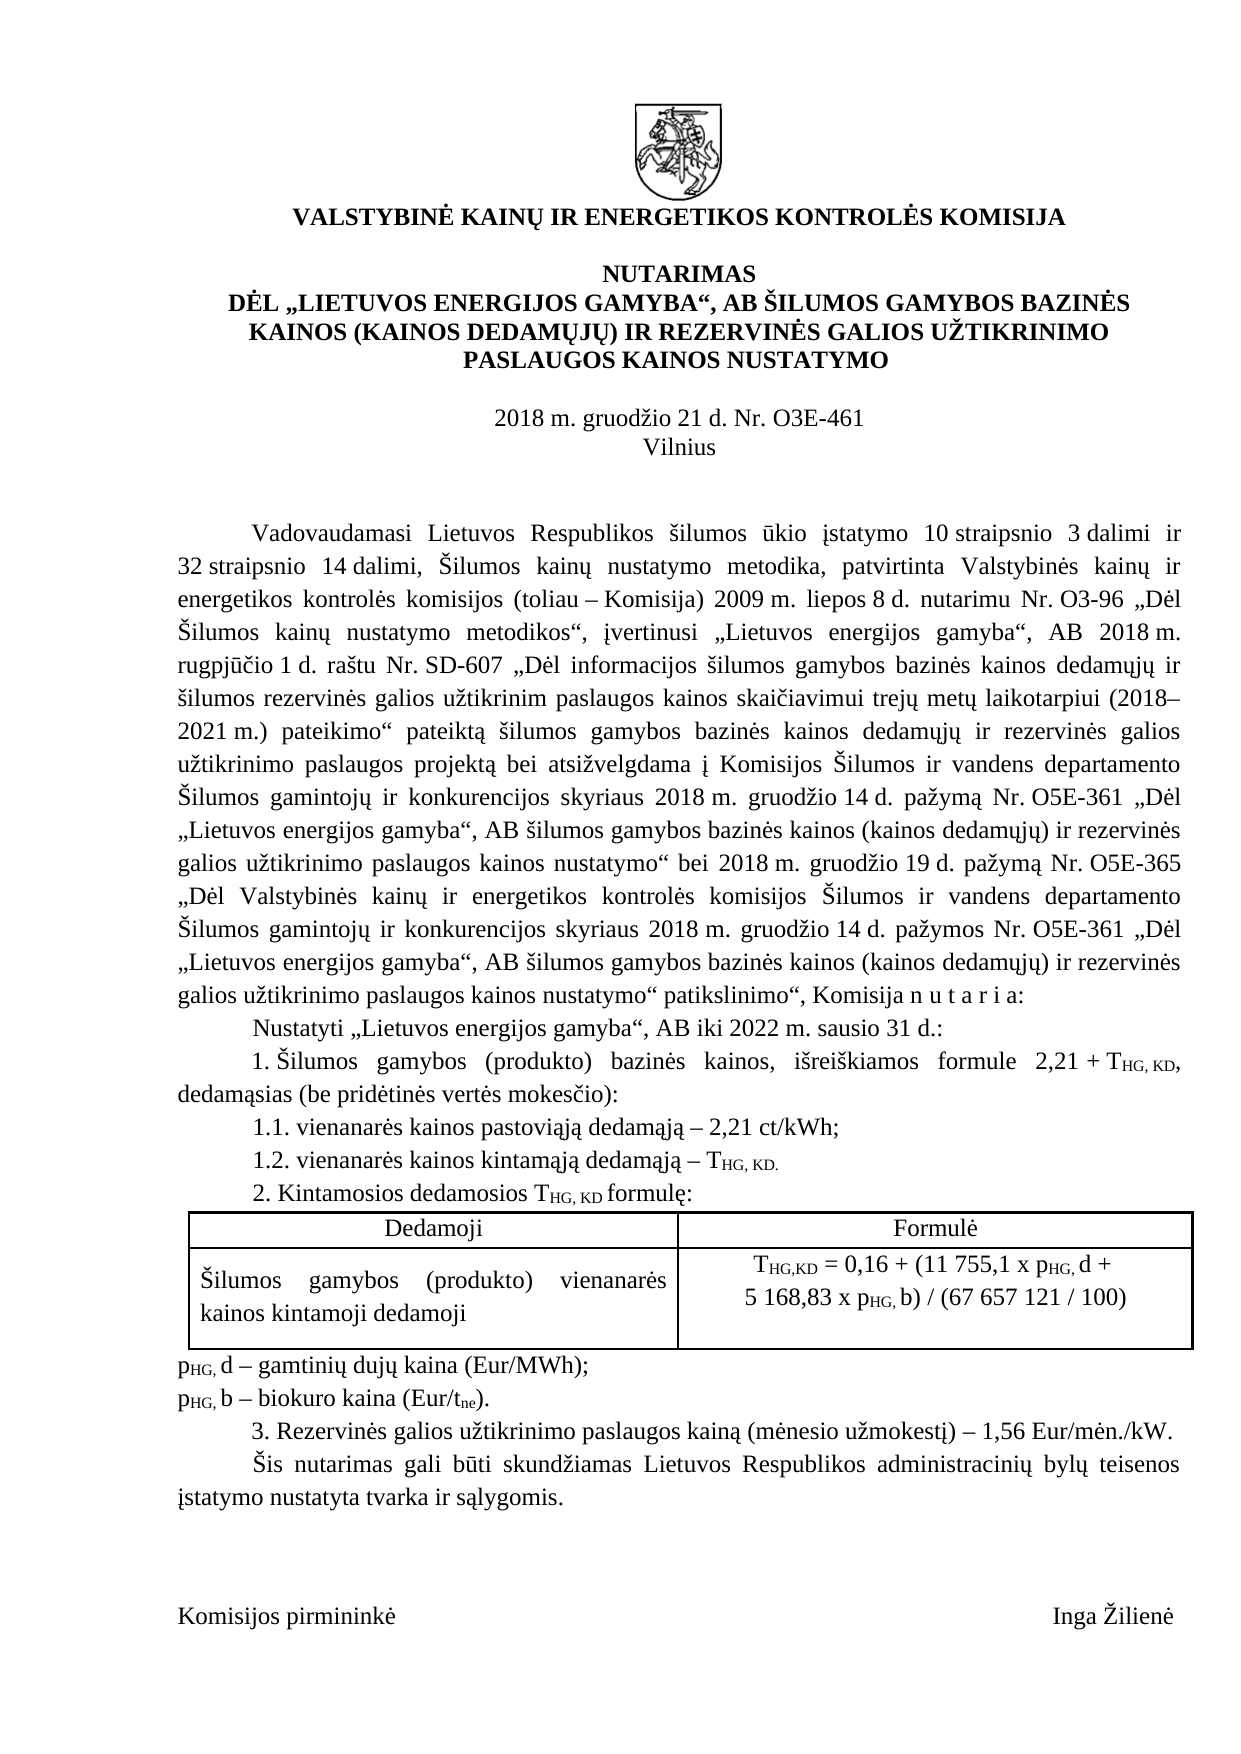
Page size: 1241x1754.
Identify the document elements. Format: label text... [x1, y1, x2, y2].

text 2. Kintamosios dedamosios THG, KD formulę: [252, 1178, 1181, 1207]
table_header Dedamoji [190, 1214, 677, 1247]
text 2018 m. gruodžio 21 d. Nr. O3E-461 [177, 403, 1181, 432]
table_cell THG,KD = 0,16 + (11 755,1 x pHG, d + 5 168,83 x pHG, b) / (67 657 121 / 100) [679, 1249, 1191, 1348]
text vALSTYBINĖ KAINŲ IR ENERGETIKOS KONTROLĖS KOMISIJA [177, 202, 1181, 231]
text Šis nutarimas gali būti skundžiamas Lietuvos Respublikos administracinių bylų teisenos įstatymo nustatyta tvarka ir sąlygomis. [177, 1449, 1181, 1511]
text pHG, b – biokuro kaina (Eur/tne). [177, 1383, 1181, 1412]
text NUTARIMAS [177, 259, 1181, 288]
text 1.2. vienanarės kainos kintamąją dedamąją – THG, KD. [252, 1145, 1181, 1174]
table_cell Šilumos gamybos (produkto) vienanarės kainos kintamoji dedamoji [190, 1249, 677, 1348]
table_header Formulė [679, 1214, 1191, 1247]
text 1.1. vienanarės kainos pastoviąją dedamąją – 2,21 ct/kWh; [252, 1112, 1181, 1141]
text Komisijos pirmininkė Inga Žilienė [177, 1601, 1181, 1630]
text 3. Rezervinės galios užtikrinimo paslaugos kainą (mėnesio užmokestį) – 1,56 Eur/mėn./kW. [177, 1416, 1181, 1444]
text Vilnius [177, 432, 1181, 461]
text Vadovaudamasi Lietuvos Respublikos šilumos ūkio įstatymo 10 straipsnio 3 dalimi ir 32 straipsnio 14 dalimi, Šilumos kainų nustatymo metodika, patvirtinta Valstybinės kainų ir energetikos kontrolės komisijos (toliau – Komisija) 2009 m. liepos 8 d. nutarimu Nr. O3-96 „Dėl Šilumos kainų nustatymo metodikos“, įvertinusi „Lietuvos energijos gamyba“, AB 2018 m. rugpjūčio 1 d. raštu Nr. SD-607 „Dėl informacijos šilumos gamybos bazinės kainos dedamųjų ir šilumos rezervinės galios užtikrinim paslaugos kainos skaičiavimui trejų metų laikotarpiui (2018–2021 m.) pateikimo“ pateiktą šilumos gamybos bazinės kainos dedamųjų ir rezervinės galios užtikrinimo paslaugos projektą bei atsižvelgdama į Komisijos Šilumos ir vandens departamento Šilumos gamintojų ir konkurencijos skyriaus 2018 m. gruodžio 14 d. pažymą Nr. O5E-361 „Dėl „Lietuvos energijos gamyba“, AB šilumos gamybos bazinės kainos (kainos dedamųjų) ir rezervinės galios užtikrinimo paslaugos kainos nustatymo“ bei 2018 m. gruodžio 19 d. pažymą Nr. O5E-365 „Dėl Valstybinės kainų ir energetikos kontrolės komisijos Šilumos ir vandens departamento Šilumos gamintojų ir konkurencijos skyriaus 2018 m. gruodžio 14 d. pažymos Nr. O5E-361 „Dėl „Lietuvos energijos gamyba“, AB šilumos gamybos bazinės kainos (kainos dedamųjų) ir rezervinės galios užtikrinimo paslaugos kainos nustatymo“ patikslinimo“, Komisija n u t a r i a: [177, 518, 1181, 1009]
text Nustatyti „Lietuvos energijos gamyba“, AB iki 2022 m. sausio 31 d.: [177, 1013, 1181, 1042]
text DĖL „lietuvos energijos gamyba“, ab šilumos gamybos bazinės KAINos (kainos dedamųjų) IR REZERVINĖS GALIOS UŽTIKRINIMO PASLAUGOS KAINOS nustatymo [177, 288, 1181, 374]
text pHG, d – gamtinių dujų kaina (Eur/MWh); [177, 1350, 1181, 1378]
text 1. Šilumos gamybos (produkto) bazinės kainos, išreiškiamos formule 2,21 + THG, KD, dedamąsias (be pridėtinės vertės mokesčio): [177, 1046, 1181, 1108]
